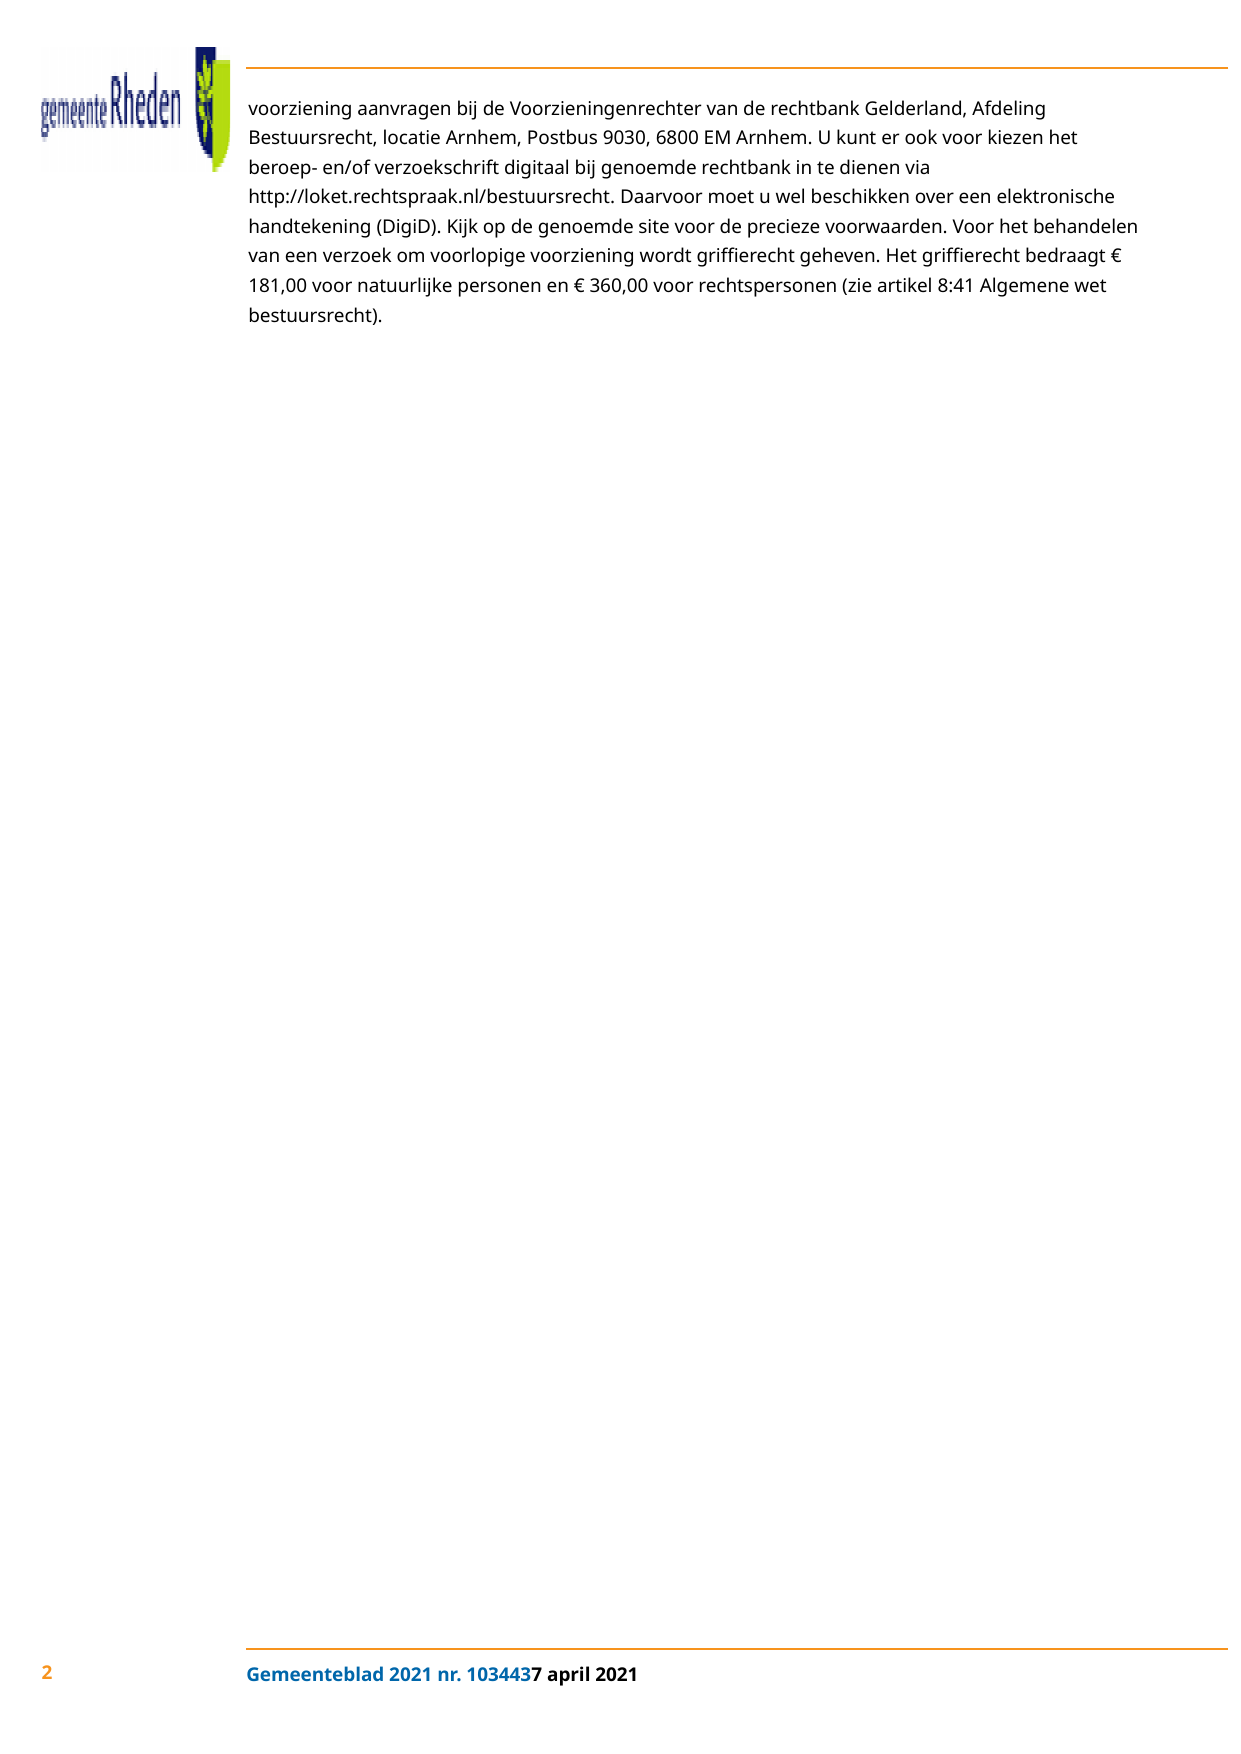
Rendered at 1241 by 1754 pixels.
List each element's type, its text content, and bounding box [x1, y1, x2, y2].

picture [41, 47, 231, 172]
text voorziening aanvragen bij de Voorzieningenrechter van de rechtbank Gelderland, Afdeling Bestuursrecht, locatie Arnhem, Postbus 9030, 6800 EM Arnhem. U kunt er ook voor kiezen het beroep- en/of verzoekschrift digitaal bij genoemde rechtbank in te dienen via http://loket.rechtspraak.nl/bestuursrecht. Daarvoor moet u wel beschikken over een elektronische handtekening (DigiD). Kijk op de genoemde site voor de precieze voorwaarden. Voor het behandelen van een verzoek om voorlopige voorziening wordt griffierecht geheven. Het griffierecht bedraagt € 181,00 voor natuurlijke personen en € 360,00 voor rechtspersonen (zie artikel 8:41 Algemene wet bestuursrecht). [248, 95, 1152, 328]
